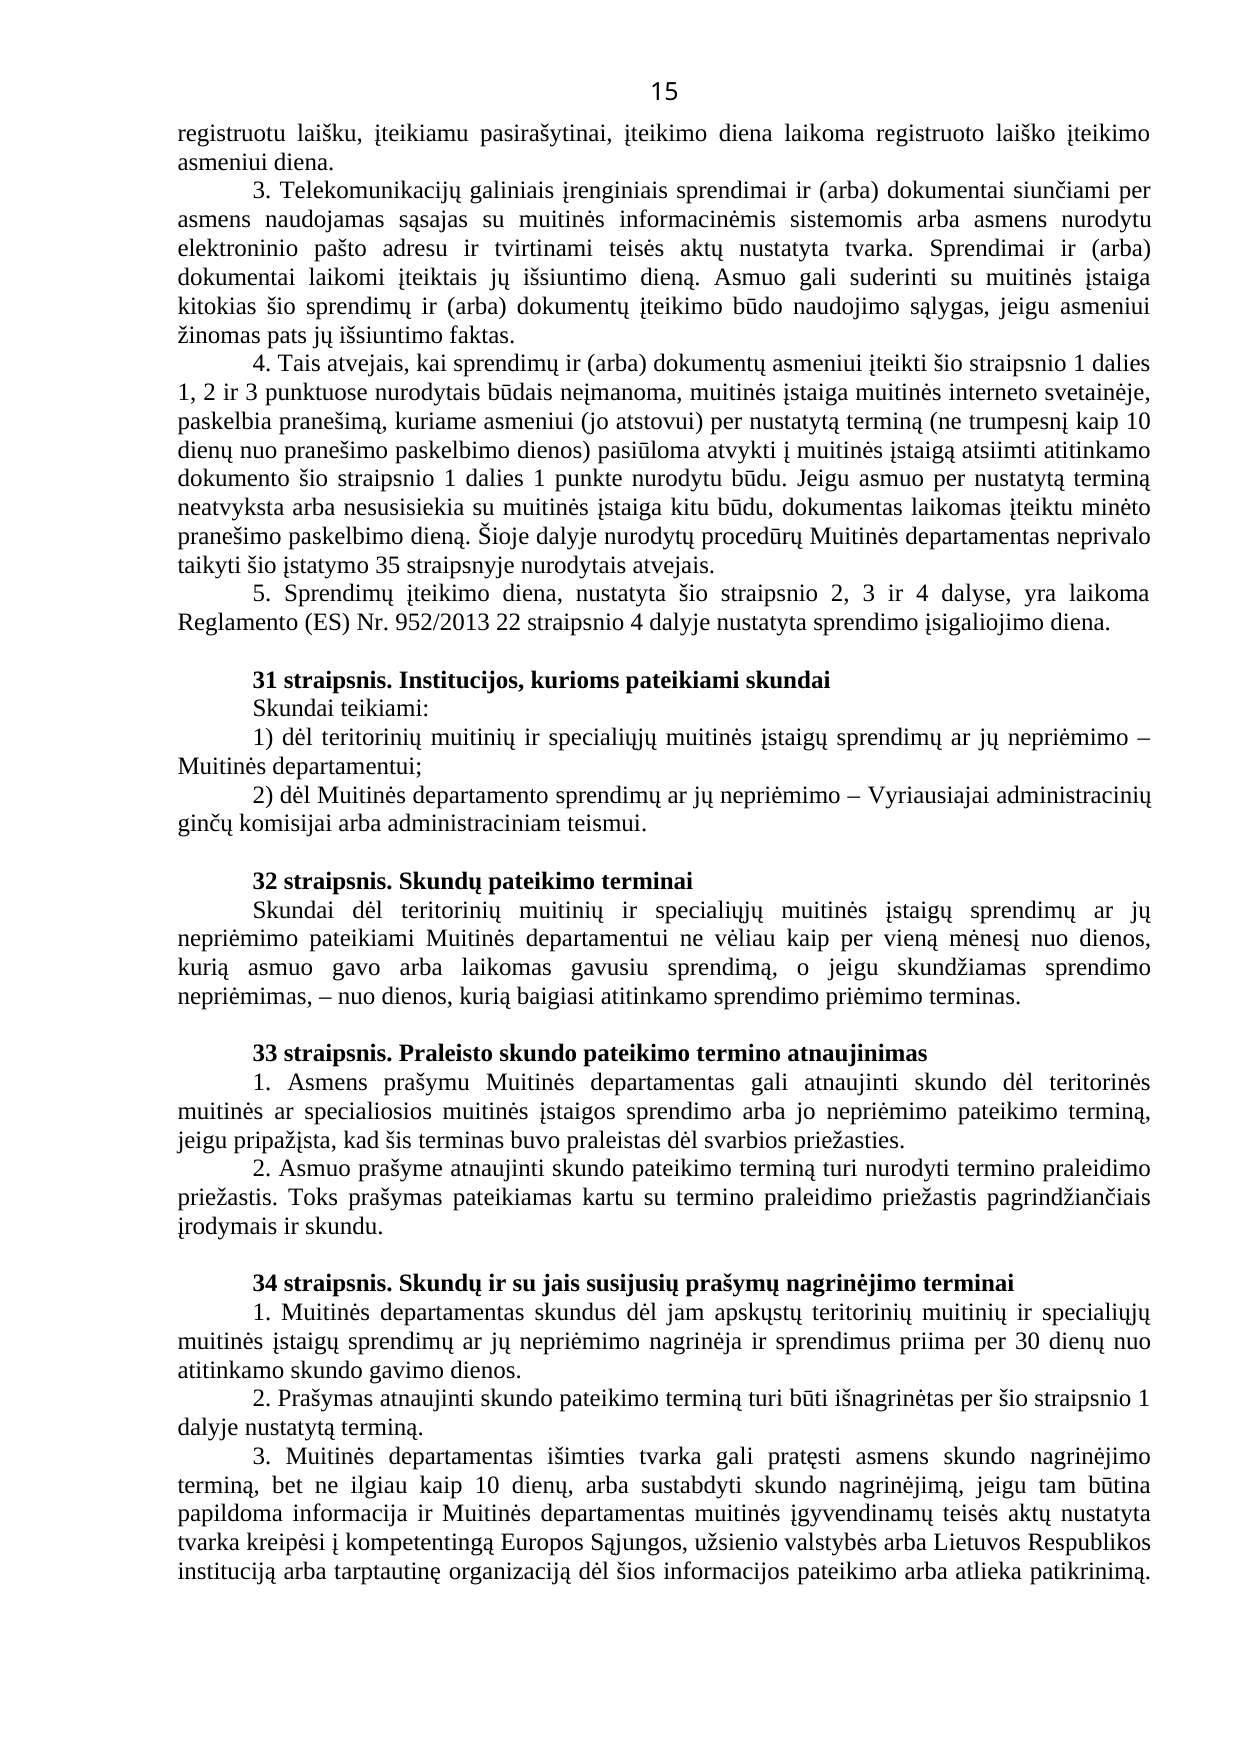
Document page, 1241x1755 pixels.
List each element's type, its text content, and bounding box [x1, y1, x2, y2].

text 2. Prašymas atnaujinti skundo pateikimo terminą turi būti išnagrinėtas per šio straipsnio 1 dalyje nustatytą terminą. [177, 1383, 1152, 1441]
text 3. Telekomunikacijų galiniais įrenginiais sprendimai ir (arba) dokumentai siunčiami per asmens naudojamas sąsajas su muitinės informacinėmis sistemomis arba asmens nurodytu elektroninio pašto adresu ir tvirtinami teisės aktų nustatyta tvarka. Sprendimai ir (arba) dokumentai laikomi įteiktais jų išsiuntimo dieną. Asmuo gali suderinti su muitinės įstaiga kitokias šio sprendimų ir (arba) dokumentų įteikimo būdo naudojimo sąlygas, jeigu asmeniui žinomas pats jų išsiuntimo faktas. [177, 176, 1152, 348]
text 32 straipsnis. Skundų pateikimo terminai [177, 866, 1152, 895]
text 33 straipsnis. Praleisto skundo pateikimo termino atnaujinimas [177, 1038, 1152, 1067]
text registruotu laišku, įteikiamu pasirašytinai, įteikimo diena laikoma registruoto laiško įteikimo asmeniui diena. [177, 118, 1152, 176]
text 5. Sprendimų įteikimo diena, nustatyta šio straipsnio 2, 3 ir 4 dalyse, yra laikoma Reglamento (ES) Nr. 952/2013 22 straipsnio 4 dalyje nustatyta sprendimo įsigaliojimo diena. [177, 578, 1152, 636]
text 1. Muitinės departamentas skundus dėl jam apskųstų teritorinių muitinių ir specialiųjų muitinės įstaigų sprendimų ar jų nepriėmimo nagrinėja ir sprendimus priima per 30 dienų nuo atitinkamo skundo gavimo dienos. [177, 1297, 1152, 1383]
text 1) dėl teritorinių muitinių ir specialiųjų muitinės įstaigų sprendimų ar jų nepriėmimo – Muitinės departamentui; [177, 722, 1152, 780]
text 2. Asmuo prašyme atnaujinti skundo pateikimo terminą turi nurodyti termino praleidimo priežastis. Toks prašymas pateikiamas kartu su termino praleidimo priežastis pagrindžiančiais įrodymais ir skundu. [177, 1153, 1152, 1240]
text 1. Asmens prašymu Muitinės departamentas gali atnaujinti skundo dėl teritorinės muitinės ar specialiosios muitinės įstaigos sprendimo arba jo nepriėmimo pateikimo terminą, jeigu pripažįsta, kad šis terminas buvo praleistas dėl svarbios priežasties. [177, 1067, 1152, 1153]
text 31 straipsnis. Institucijos, kurioms pateikiami skundai [177, 665, 1152, 693]
text 34 straipsnis. Skundų ir su jais susijusių prašymų nagrinėjimo terminai [177, 1268, 1152, 1297]
text Skundai teikiami: [177, 693, 1152, 722]
text 4. Tais atvejais, kai sprendimų ir (arba) dokumentų asmeniui įteikti šio straipsnio 1 dalies 1, 2 ir 3 punktuose nurodytais būdais neįmanoma, muitinės įstaiga muitinės interneto svetainėje, paskelbia pranešimą, kuriame asmeniui (jo atstovui) per nustatytą terminą (ne trumpesnį kaip 10 dienų nuo pranešimo paskelbimo dienos) pasiūloma atvykti į muitinės įstaigą atsiimti atitinkamo dokumento šio straipsnio 1 dalies 1 punkte nurodytu būdu. Jeigu asmuo per nustatytą terminą neatvyksta arba nesusisiekia su muitinės įstaiga kitu būdu, dokumentas laikomas įteiktu minėto pranešimo paskelbimo dieną. Šioje dalyje nurodytų procedūrų Muitinės departamentas neprivalo taikyti šio įstatymo 35 straipsnyje nurodytais atvejais. [177, 348, 1152, 578]
text Skundai dėl teritorinių muitinių ir specialiųjų muitinės įstaigų sprendimų ar jų nepriėmimo pateikiami Muitinės departamentui ne vėliau kaip per vieną mėnesį nuo dienos, kurią asmuo gavo arba laikomas gavusiu sprendimą, o jeigu skundžiamas sprendimo nepriėmimas, – nuo dienos, kurią baigiasi atitinkamo sprendimo priėmimo terminas. [177, 895, 1152, 1010]
text 2) dėl Muitinės departamento sprendimų ar jų nepriėmimo – Vyriausiajai administracinių ginčų komisijai arba administraciniam teismui. [177, 780, 1152, 837]
text 3. Muitinės departamentas išimties tvarka gali pratęsti asmens skundo nagrinėjimo terminą, bet ne ilgiau kaip 10 dienų, arba sustabdyti skundo nagrinėjimą, jeigu tam būtina papildoma informacija ir Muitinės departamentas muitinės įgyvendinamų teisės aktų nustatyta tvarka kreipėsi į kompetentingą Europos Sąjungos, užsienio valstybės arba Lietuvos Respublikos instituciją arba tarptautinę organizaciją dėl šios informacijos pateikimo arba atlieka patikrinimą. [177, 1441, 1152, 1585]
